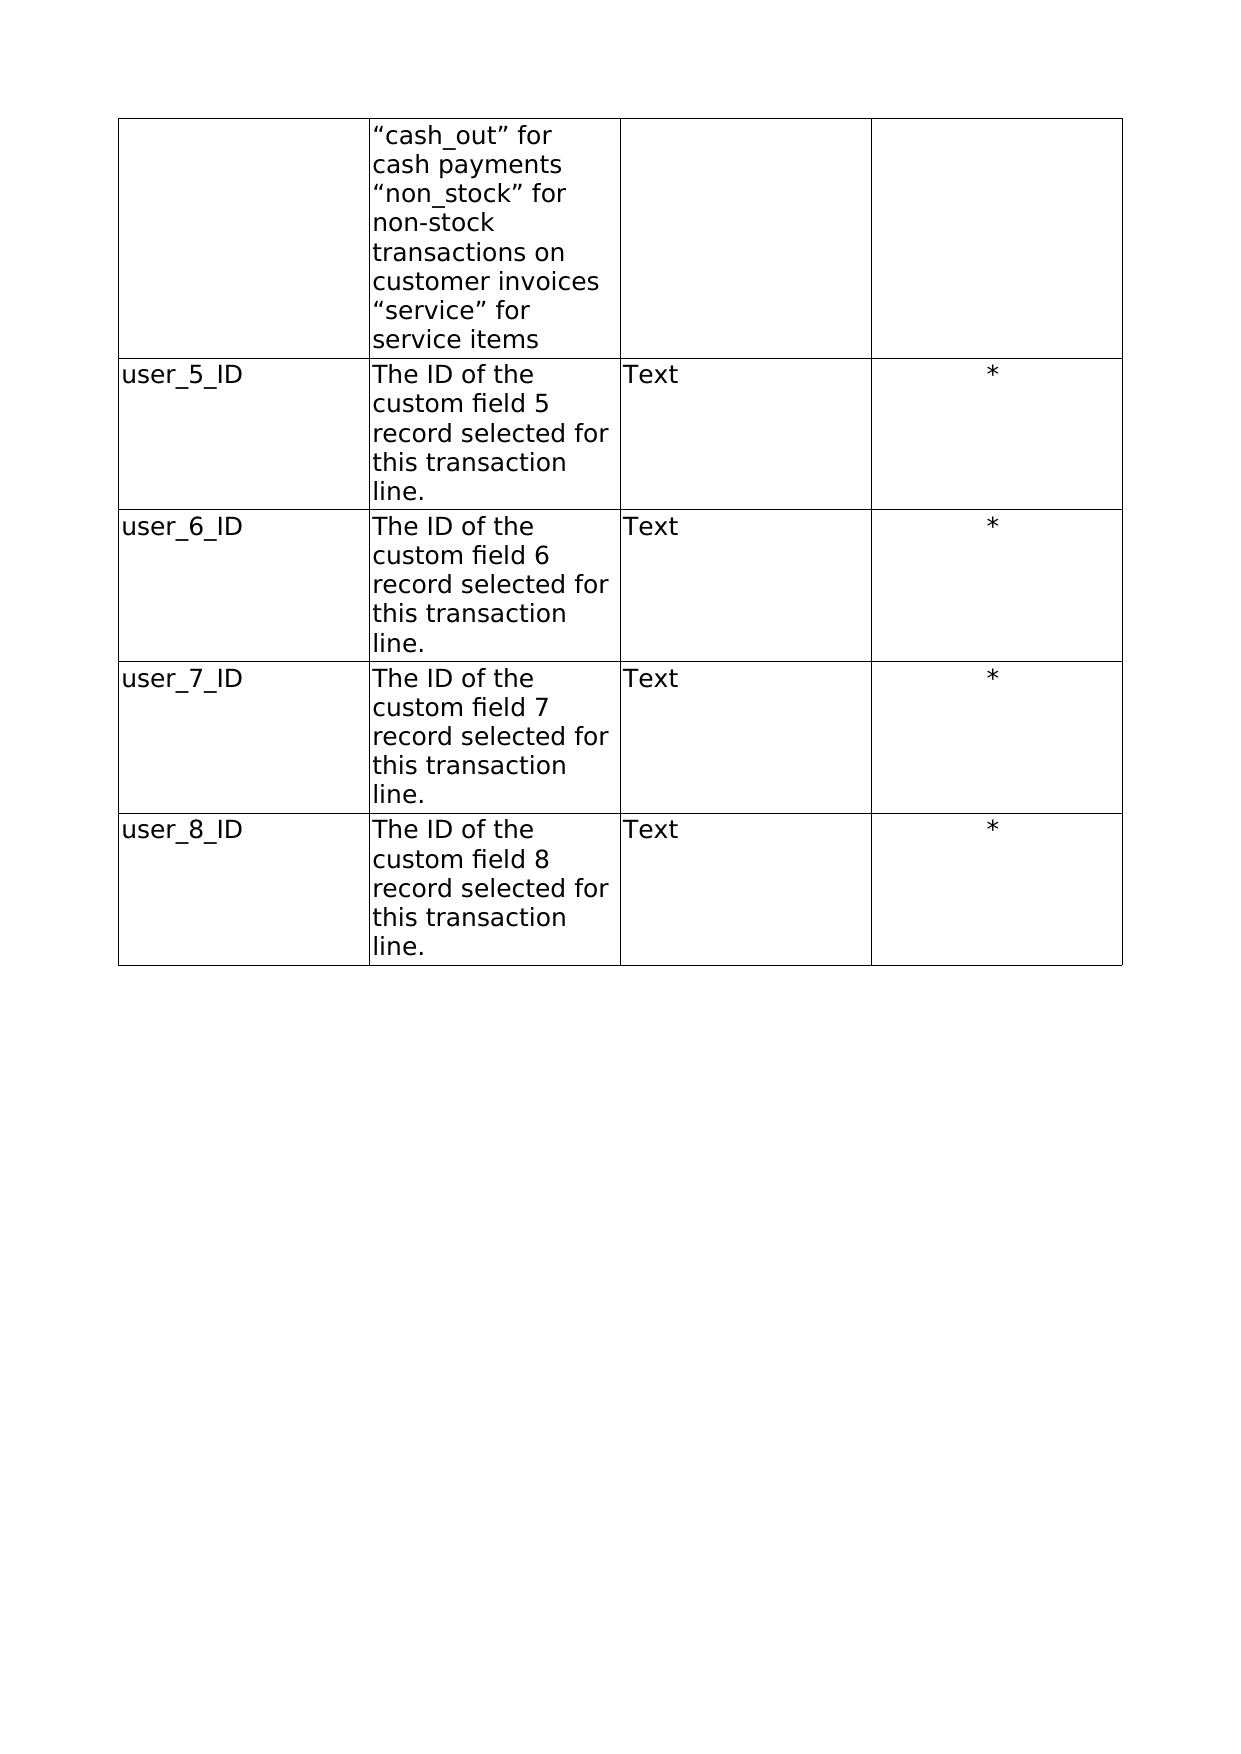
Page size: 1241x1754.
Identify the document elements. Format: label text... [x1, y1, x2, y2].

table_cell * [872, 359, 1122, 509]
table_cell The ID of the custom field 8 record selected for this transaction line. [370, 814, 620, 964]
table_cell Text [621, 814, 871, 964]
table_cell user_6_ID [119, 510, 369, 661]
table_cell user_7_ID [119, 662, 369, 813]
table_cell * [872, 510, 1122, 661]
table_cell Text [621, 662, 871, 813]
table_cell The ID of the custom field 7 record selected for this transaction line. [370, 662, 620, 813]
table_cell The ID of the custom field 5 record selected for this transaction line. [370, 359, 620, 509]
table_cell user_8_ID [119, 814, 369, 964]
table_cell user_5_ID [119, 359, 369, 509]
table_cell * [872, 662, 1122, 813]
table_cell * [872, 814, 1122, 964]
table_cell The ID of the custom field 6 record selected for this transaction line. [370, 510, 620, 661]
table_cell [119, 119, 369, 357]
table_cell Text [621, 359, 871, 509]
table_cell [621, 119, 871, 357]
table_cell [872, 119, 1122, 357]
table_cell Text [621, 510, 871, 661]
table_cell “cash_out” for cash payments “non_stock” for non-stock transactions on customer invoices “service” for service items [370, 119, 620, 357]
